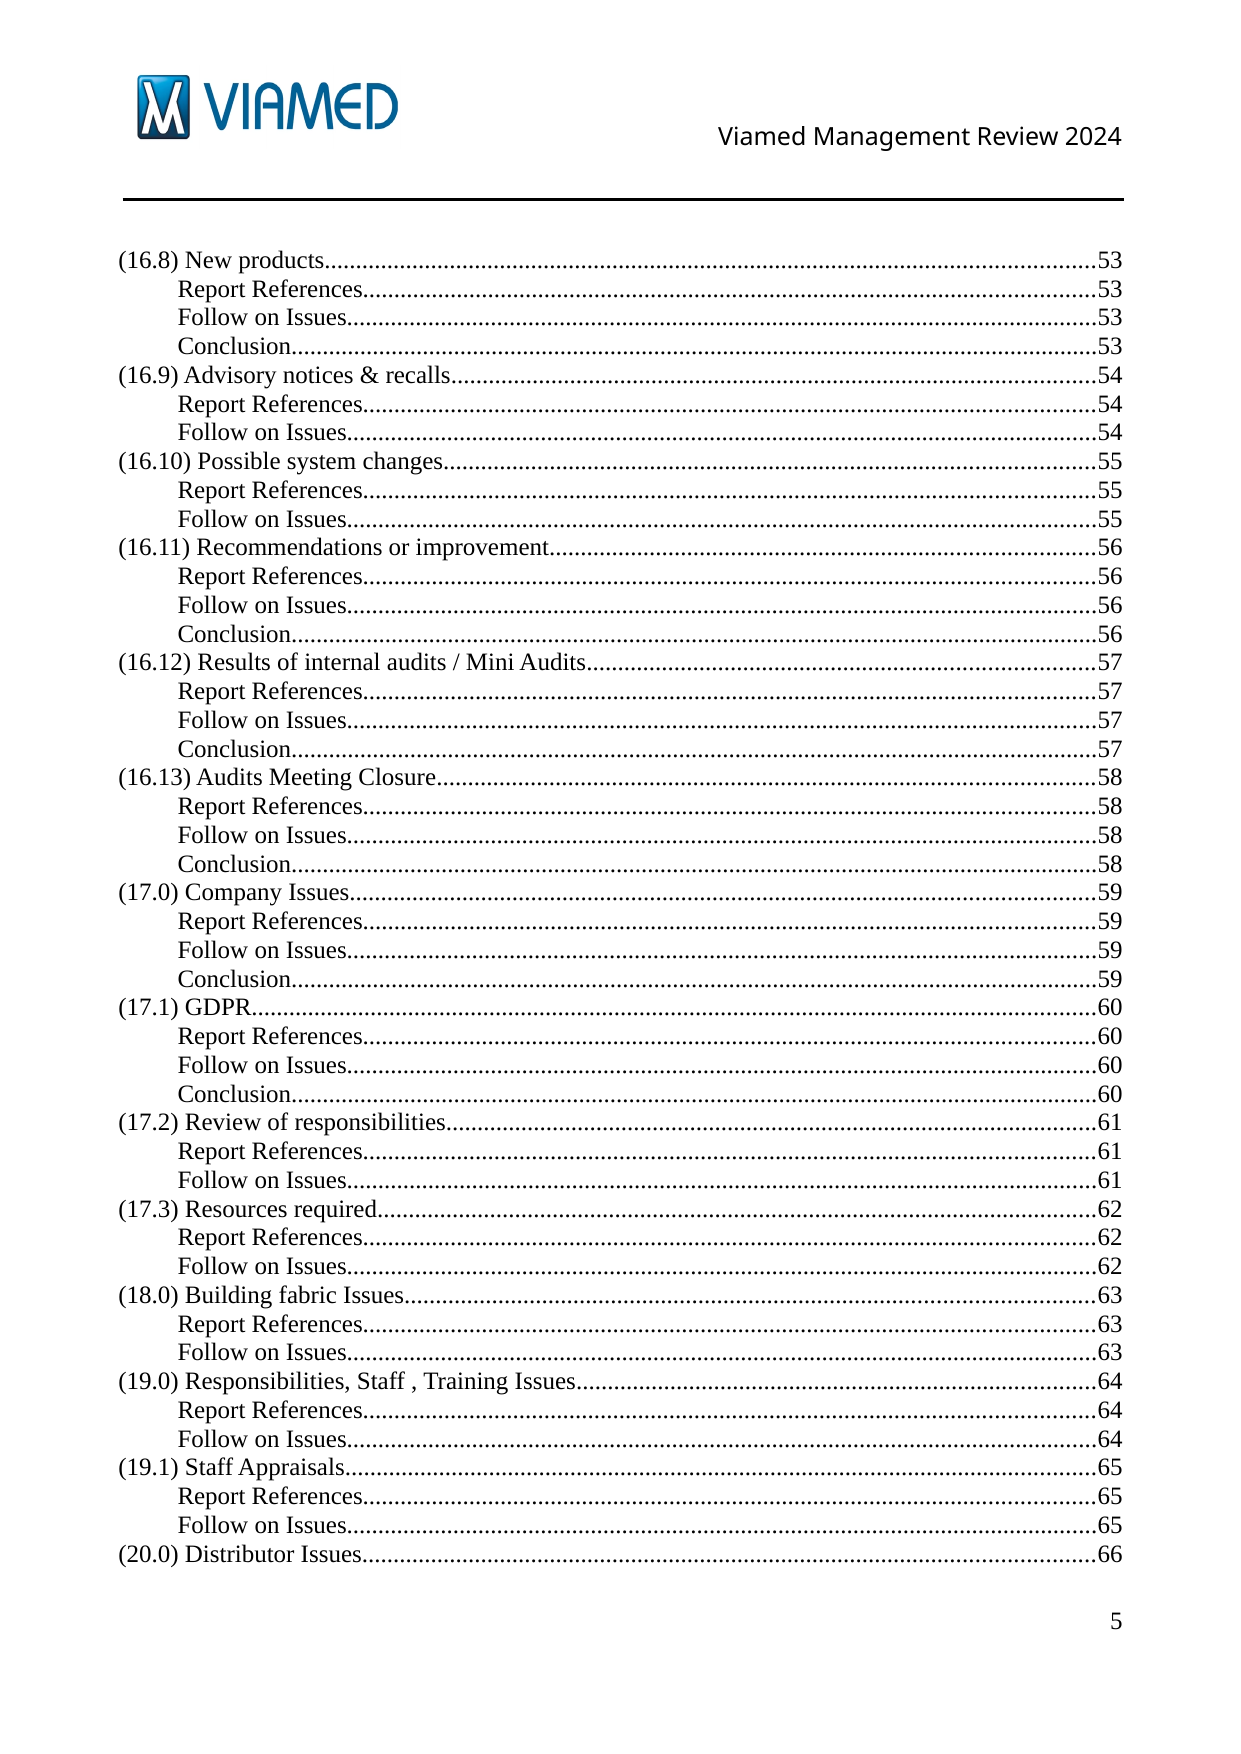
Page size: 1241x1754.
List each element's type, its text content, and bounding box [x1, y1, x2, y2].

text Follow on Issues 59 [177, 935, 1122, 964]
text Report References 62 [177, 1222, 1122, 1251]
text Conclusion 53 [177, 331, 1122, 360]
text Conclusion 56 [177, 619, 1122, 647]
text (16.11) Recommendations or improvement 56 [118, 532, 1122, 561]
text Conclusion 57 [177, 734, 1122, 762]
text (17.1) GDPR 60 [118, 992, 1122, 1021]
text (17.0) Company Issues 59 [118, 877, 1122, 906]
text Follow on Issues 64 [177, 1424, 1122, 1452]
text (18.0) Building fabric Issues 63 [118, 1280, 1122, 1309]
text Report References 54 [177, 389, 1122, 417]
text Report References 53 [177, 274, 1122, 302]
picture [133, 65, 401, 149]
text (16.12) Results of internal audits / Mini Audits 57 [118, 647, 1122, 676]
text Conclusion 60 [177, 1079, 1122, 1107]
text (16.8) New products 53 [118, 245, 1122, 274]
text (17.2) Review of responsibilities 61 [118, 1107, 1122, 1136]
text Follow on Issues 63 [177, 1337, 1122, 1366]
text Report References 63 [177, 1309, 1122, 1337]
text (20.0) Distributor Issues 66 [118, 1539, 1122, 1567]
text Report References 65 [177, 1481, 1122, 1510]
text (19.1) Staff Appraisals 65 [118, 1452, 1122, 1481]
text Report References 58 [177, 791, 1122, 820]
text Follow on Issues 58 [177, 820, 1122, 849]
text Report References 60 [177, 1021, 1122, 1050]
text Report References 56 [177, 561, 1122, 590]
text Follow on Issues 55 [177, 504, 1122, 532]
text Conclusion 59 [177, 964, 1122, 992]
text (16.9) Advisory notices & recalls 54 [118, 360, 1122, 389]
text Follow on Issues 65 [177, 1510, 1122, 1539]
text (16.10) Possible system changes 55 [118, 446, 1122, 475]
text Report References 57 [177, 676, 1122, 705]
text Follow on Issues 53 [177, 302, 1122, 331]
text Conclusion 58 [177, 849, 1122, 877]
text Follow on Issues 60 [177, 1050, 1122, 1079]
text Follow on Issues 54 [177, 417, 1122, 446]
text (16.13) Audits Meeting Closure 58 [118, 762, 1122, 791]
text Report References 55 [177, 475, 1122, 504]
text (19.0) Responsibilities, Staff , Training Issues 64 [118, 1366, 1122, 1395]
text Report References 61 [177, 1136, 1122, 1165]
text Follow on Issues 56 [177, 590, 1122, 619]
text Follow on Issues 61 [177, 1165, 1122, 1194]
text Report References 64 [177, 1395, 1122, 1424]
text (17.3) Resources required 62 [118, 1194, 1122, 1222]
text Follow on Issues 57 [177, 705, 1122, 734]
text Report References 59 [177, 906, 1122, 935]
text Follow on Issues 62 [177, 1251, 1122, 1280]
